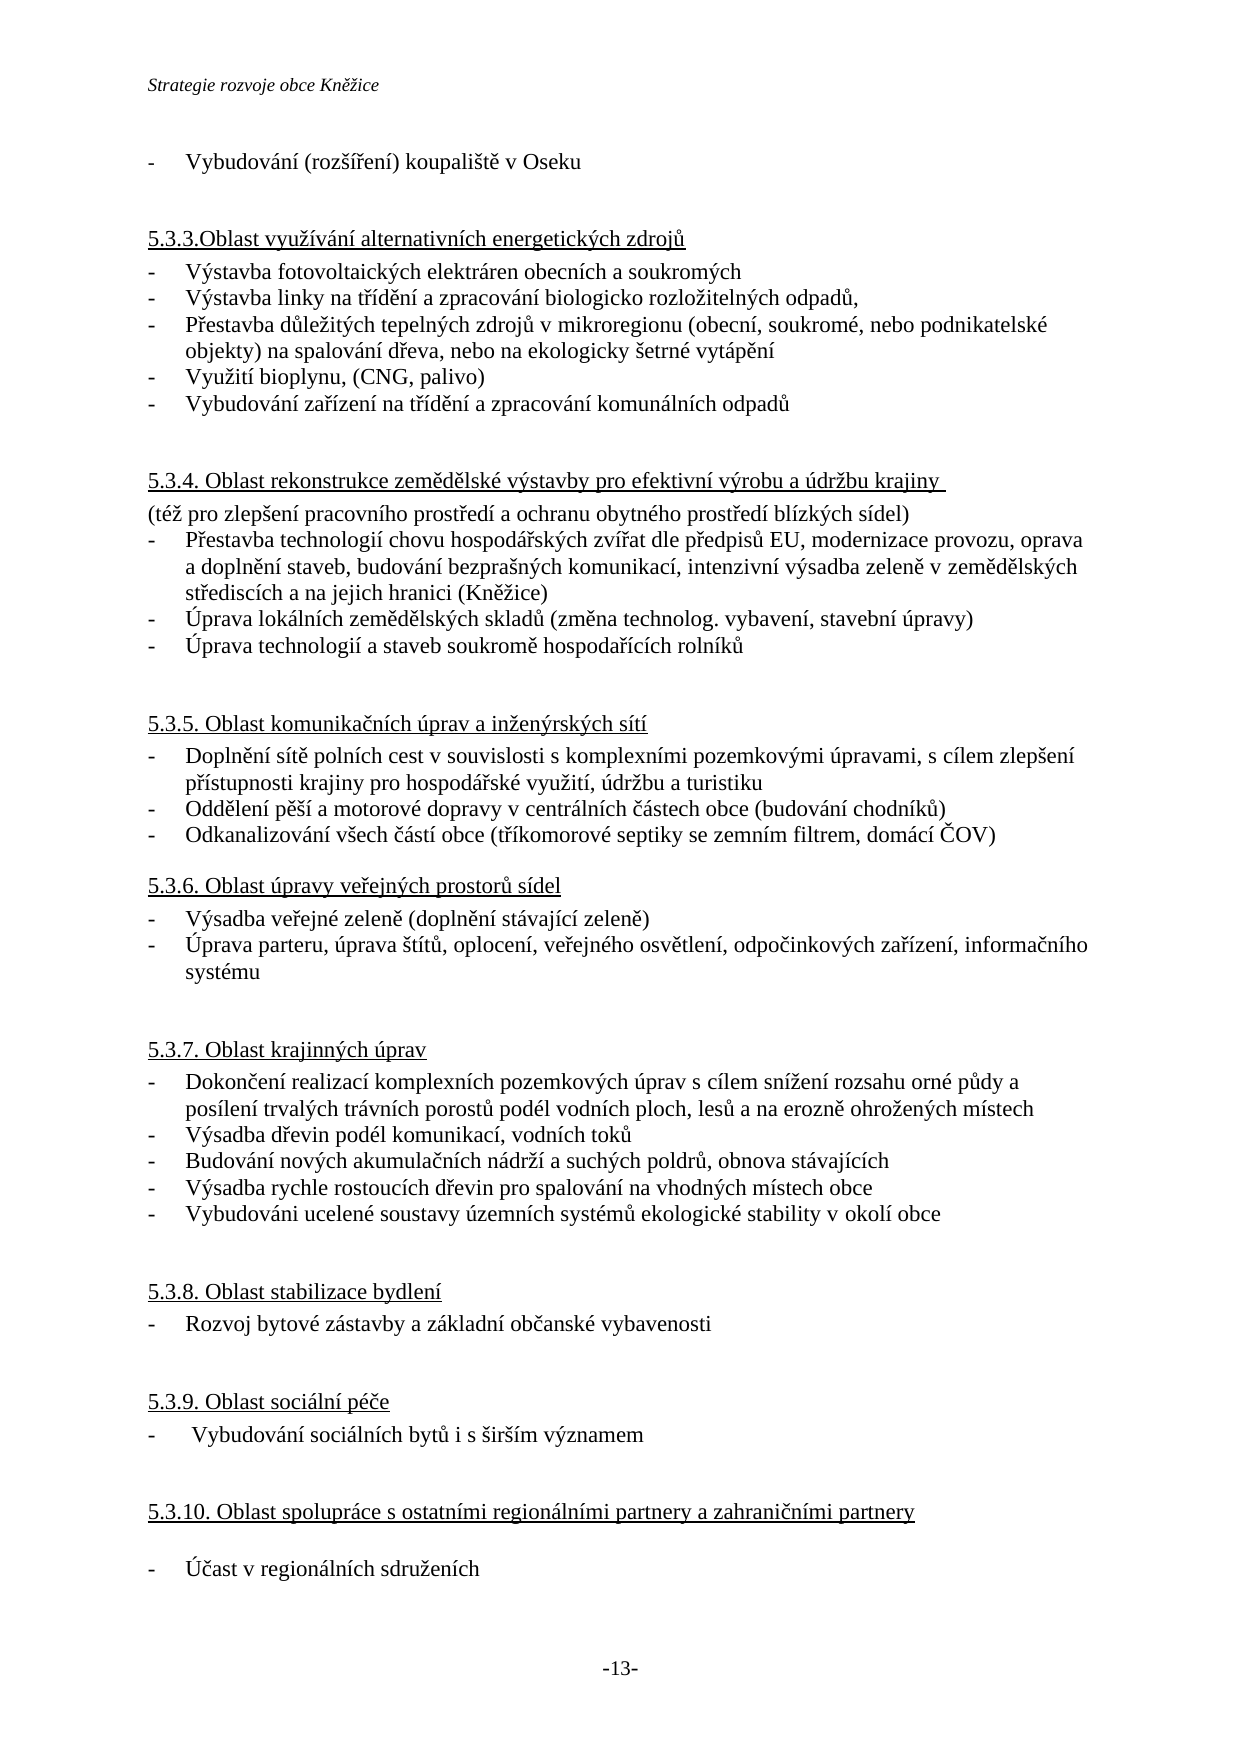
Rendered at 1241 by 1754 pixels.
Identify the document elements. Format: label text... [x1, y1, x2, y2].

subtitle 5.3.5. Oblast komunikačních úprav a inženýrských sítí [148, 709, 1092, 736]
list Budování nových akumulačních nádrží a suchých poldrů, obnova stávajících [148, 1147, 1092, 1174]
subtitle 5.3.6. Oblast úpravy veřejných prostorů sídel [148, 873, 1092, 899]
list Vybudováni ucelené soustavy územních systémů ekologické stability v okolí obce [148, 1200, 1092, 1226]
list Vybudování (rozšíření) koupaliště v Oseku [148, 148, 1092, 174]
list Výstavba linky na třídění a zpracování biologicko rozložitelných odpadů, [148, 284, 1092, 311]
list Vybudování zařízení na třídění a zpracování komunálních odpadů [148, 390, 1092, 416]
list Dokončení realizací komplexních pozemkových úprav s cílem snížení rozsahu orné půdy a posílení trvalých trávních porostů podél vodních ploch, lesů a na erozně ohrožených místech [148, 1068, 1092, 1121]
list Výstavba fotovoltaických elektráren obecních a soukromých [148, 258, 1092, 284]
list Přestavba důležitých tepelných zdrojů v mikroregionu (obecní, soukromé, nebo podnikatelské objekty) na spalování dřeva, nebo na ekologicky šetrné vytápění [148, 311, 1092, 363]
list Úprava parteru, úprava štítů, oplocení, veřejného osvětlení, odpočinkových zařízení, informačního systému [148, 932, 1092, 984]
list Oddělení pěší a motorové dopravy v centrálních částech obce (budování chodníků) [148, 795, 1092, 821]
text (též pro zlepšení pracovního prostředí a ochranu obytného prostředí blízkých sídel) [148, 500, 1092, 526]
list Vybudování sociálních bytů i s širším významem [148, 1421, 1092, 1447]
list Rozvoj bytové zástavby a základní občanské vybavenosti [148, 1310, 1092, 1337]
list Výsadba dřevin podél komunikací, vodních toků [148, 1121, 1092, 1147]
list Využití bioplynu, (CNG, palivo) [148, 363, 1092, 390]
subtitle 5.3.9. Oblast sociální péče [148, 1388, 1092, 1414]
list Úprava technologií a staveb soukromě hospodařících rolníků [148, 632, 1092, 658]
subtitle 5.3.10. Oblast spolupráce s ostatními regionálními partnery a zahraničními partnery [148, 1498, 1092, 1525]
list Doplnění sítě polních cest v souvislosti s komplexními pozemkovými úpravami, s cílem zlepšení přístupnosti krajiny pro hospodářské využití, údržbu a turistiku [148, 742, 1092, 795]
list Výsadba rychle rostoucích dřevin pro spalování na vhodných místech obce [148, 1174, 1092, 1200]
list Odkanalizování všech částí obce (tříkomorové septiky se zemním filtrem, domácí ČOV) [148, 821, 1092, 848]
list Úprava lokálních zemědělských skladů (změna technolog. vybavení, stavební úpravy) [148, 606, 1092, 632]
subtitle 5.3.7. Oblast krajinných úprav [148, 1036, 1092, 1062]
list Výsadba veřejné zeleně (doplnění stávající zeleně) [148, 905, 1092, 932]
subtitle 5.3.8. Oblast stabilizace bydlení [148, 1278, 1092, 1304]
subtitle 5.3.4. Oblast rekonstrukce zemědělské výstavby pro efektivní výrobu a údržbu krajiny [148, 467, 1092, 494]
subtitle 5.3.3.Oblast využívání alternativních energetických zdrojů [148, 225, 1092, 252]
list Účast v regionálních sdruženích [148, 1555, 1092, 1581]
list Přestavba technologií chovu hospodářských zvířat dle předpisů EU, modernizace provozu, oprava a doplnění staveb, budování bezprašných komunikací, intenzivní výsadba zeleně v zemědělských střediscích a na jejich hranici (Kněžice) [148, 526, 1092, 606]
